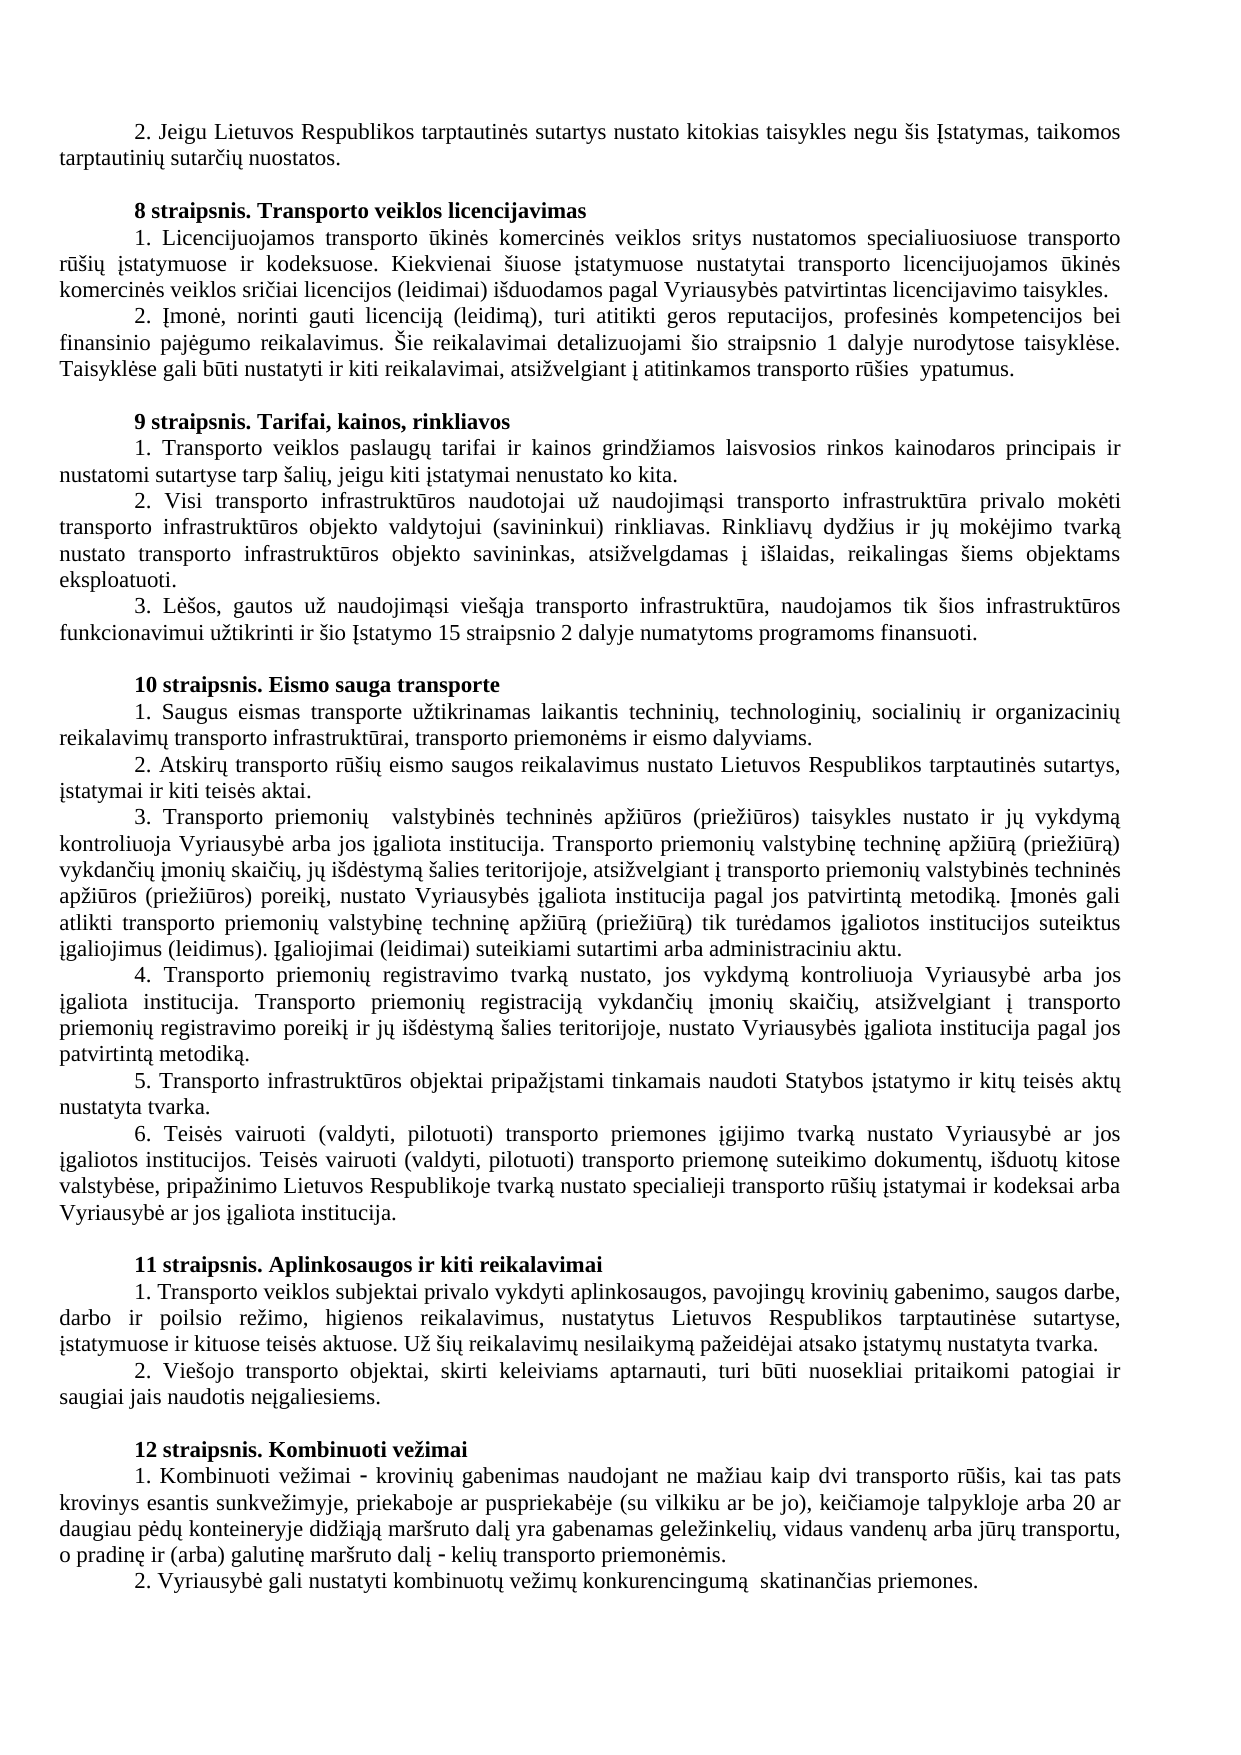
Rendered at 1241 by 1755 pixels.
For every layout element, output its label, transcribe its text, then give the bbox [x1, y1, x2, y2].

text 4. Transporto priemonių registravimo tvarką nustato, jos vykdymą kontroliuoja Vyriausybė arba jos įgaliota institucija. Transporto priemonių registraciją vykdančių įmonių skaičių, atsižvelgiant į transporto priemonių registravimo poreikį ir jų išdėstymą šalies teritorijoje, nustato Vyriausybės įgaliota institucija pagal jos patvirtintą metodiką. [59, 961, 1122, 1067]
text 1. Transporto veiklos paslaugų tarifai ir kainos grindžiamos laisvosios rinkos kainodaros principais ir nustatomi sutartyse tarp šalių, jeigu kiti įstatymai nenustato ko kita. [59, 434, 1122, 487]
text 11 straipsnis. Aplinkosaugos ir kiti reikalavimai [59, 1251, 1122, 1278]
text 2. Visi transporto infrastruktūros naudotojai už naudojimąsi transporto infrastruktūra privalo mokėti transporto infrastruktūros objekto valdytojui (savininkui) rinkliavas. Rinkliavų dydžius ir jų mokėjimo tvarką nustato transporto infrastruktūros objekto savininkas, atsižvelgdamas į išlaidas, reikalingas šiems objektams eksploatuoti. [59, 487, 1122, 592]
text 1. Kombinuoti vežimai  krovinių gabenimas naudojant ne mažiau kaip dvi transporto rūšis, kai tas pats krovinys esantis sunkvežimyje, priekaboje ar puspriekabėje (su vilkiku ar be jo), keičiamoje talpykloje arba 20 ar daugiau pėdų konteineryje didžiąją maršruto dalį yra gabenamas geležinkelių, vidaus vandenų arba jūrų transportu, o pradinę ir (arba) galutinę maršruto dalį  kelių transporto priemonėmis. [59, 1462, 1122, 1568]
text 2. Vyriausybė gali nustatyti kombinuotų vežimų konkurencingumą skatinančias priemones. [59, 1568, 1122, 1594]
text 9 straipsnis. Tarifai, kainos, rinkliavos [59, 408, 1122, 434]
text 6. Teisės vairuoti (valdyti, pilotuoti) transporto priemones įgijimo tvarką nustato Vyriausybė ar jos įgaliotos institucijos. Teisės vairuoti (valdyti, pilotuoti) transporto priemonę suteikimo dokumentų, išduotų kitose valstybėse, pripažinimo Lietuvos Respublikoje tvarką nustato specialieji transporto rūšių įstatymai ir kodeksai arba Vyriausybė ar jos įgaliota institucija. [59, 1119, 1122, 1225]
text 3. Lėšos, gautos už naudojimąsi viešąja transporto infrastruktūra, naudojamos tik šios infrastruktūros funkcionavimui užtikrinti ir šio Įstatymo 15 straipsnio 2 dalyje numatytoms programoms finansuoti. [59, 592, 1122, 645]
text 1. Saugus eismas transporte užtikrinamas laikantis techninių, technologinių, socialinių ir organizacinių reikalavimų transporto infrastruktūrai, transporto priemonėms ir eismo dalyviams. [59, 698, 1122, 751]
text 10 straipsnis. Eismo sauga transporte [59, 672, 1122, 698]
text 1. Transporto veiklos subjektai privalo vykdyti aplinkosaugos, pavojingų krovinių gabenimo, saugos darbe, darbo ir poilsio režimo, higienos reikalavimus, nustatytus Lietuvos Respublikos tarptautinėse sutartyse, įstatymuose ir kituose teisės aktuose. Už šių reikalavimų nesilaikymą pažeidėjai atsako įstatymų nustatyta tvarka. [59, 1278, 1122, 1357]
text 8 straipsnis. Transporto veiklos licencijavimas [59, 197, 1122, 223]
text 2. Jeigu Lietuvos Respublikos tarptautinės sutartys nustato kitokias taisykles negu šis Įstatymas, taikomos tarptautinių sutarčių nuostatos. [59, 118, 1122, 171]
text 1. Licencijuojamos transporto ūkinės komercinės veiklos sritys nustatomos specialiuosiuose transporto rūšių įstatymuose ir kodeksuose. Kiekvienai šiuose įstatymuose nustatytai transporto licencijuojamos ūkinės komercinės veiklos sričiai licencijos (leidimai) išduodamos pagal Vyriausybės patvirtintas licencijavimo taisykles. [59, 223, 1122, 303]
text 3. Transporto priemonių valstybinės techninės apžiūros (priežiūros) taisykles nustato ir jų vykdymą kontroliuoja Vyriausybė arba jos įgaliota institucija. Transporto priemonių valstybinę techninę apžiūrą (priežiūrą) vykdančių įmonių skaičių, jų išdėstymą šalies teritorijoje, atsižvelgiant į transporto priemonių valstybinės techninės apžiūros (priežiūros) poreikį, nustato Vyriausybės įgaliota institucija pagal jos patvirtintą metodiką. Įmonės gali atlikti transporto priemonių valstybinę techninę apžiūrą (priežiūrą) tik turėdamos įgaliotos institucijos suteiktus įgaliojimus (leidimus). Įgaliojimai (leidimai) suteikiami sutartimi arba administraciniu aktu. [59, 803, 1122, 961]
text 2. Įmonė, norinti gauti licenciją (leidimą), turi atitikti geros reputacijos, profesinės kompetencijos bei finansinio pajėgumo reikalavimus. Šie reikalavimai detalizuojami šio straipsnio 1 dalyje nurodytose taisyklėse. Taisyklėse gali būti nustatyti ir kiti reikalavimai, atsižvelgiant į atitinkamos transporto rūšies ypatumus. [59, 303, 1122, 382]
text 5. Transporto infrastruktūros objektai pripažįstami tinkamais naudoti Statybos įstatymo ir kitų teisės aktų nustatyta tvarka. [59, 1067, 1122, 1119]
text 2. Viešojo transporto objektai, skirti keleiviams aptarnauti, turi būti nuosekliai pritaikomi patogiai ir saugiai jais naudotis neįgaliesiems. [59, 1357, 1122, 1409]
text 12 straipsnis. Kombinuoti vežimai [59, 1436, 1122, 1462]
text 2. Atskirų transporto rūšių eismo saugos reikalavimus nustato Lietuvos Respublikos tarptautinės sutartys, įstatymai ir kiti teisės aktai. [59, 751, 1122, 803]
